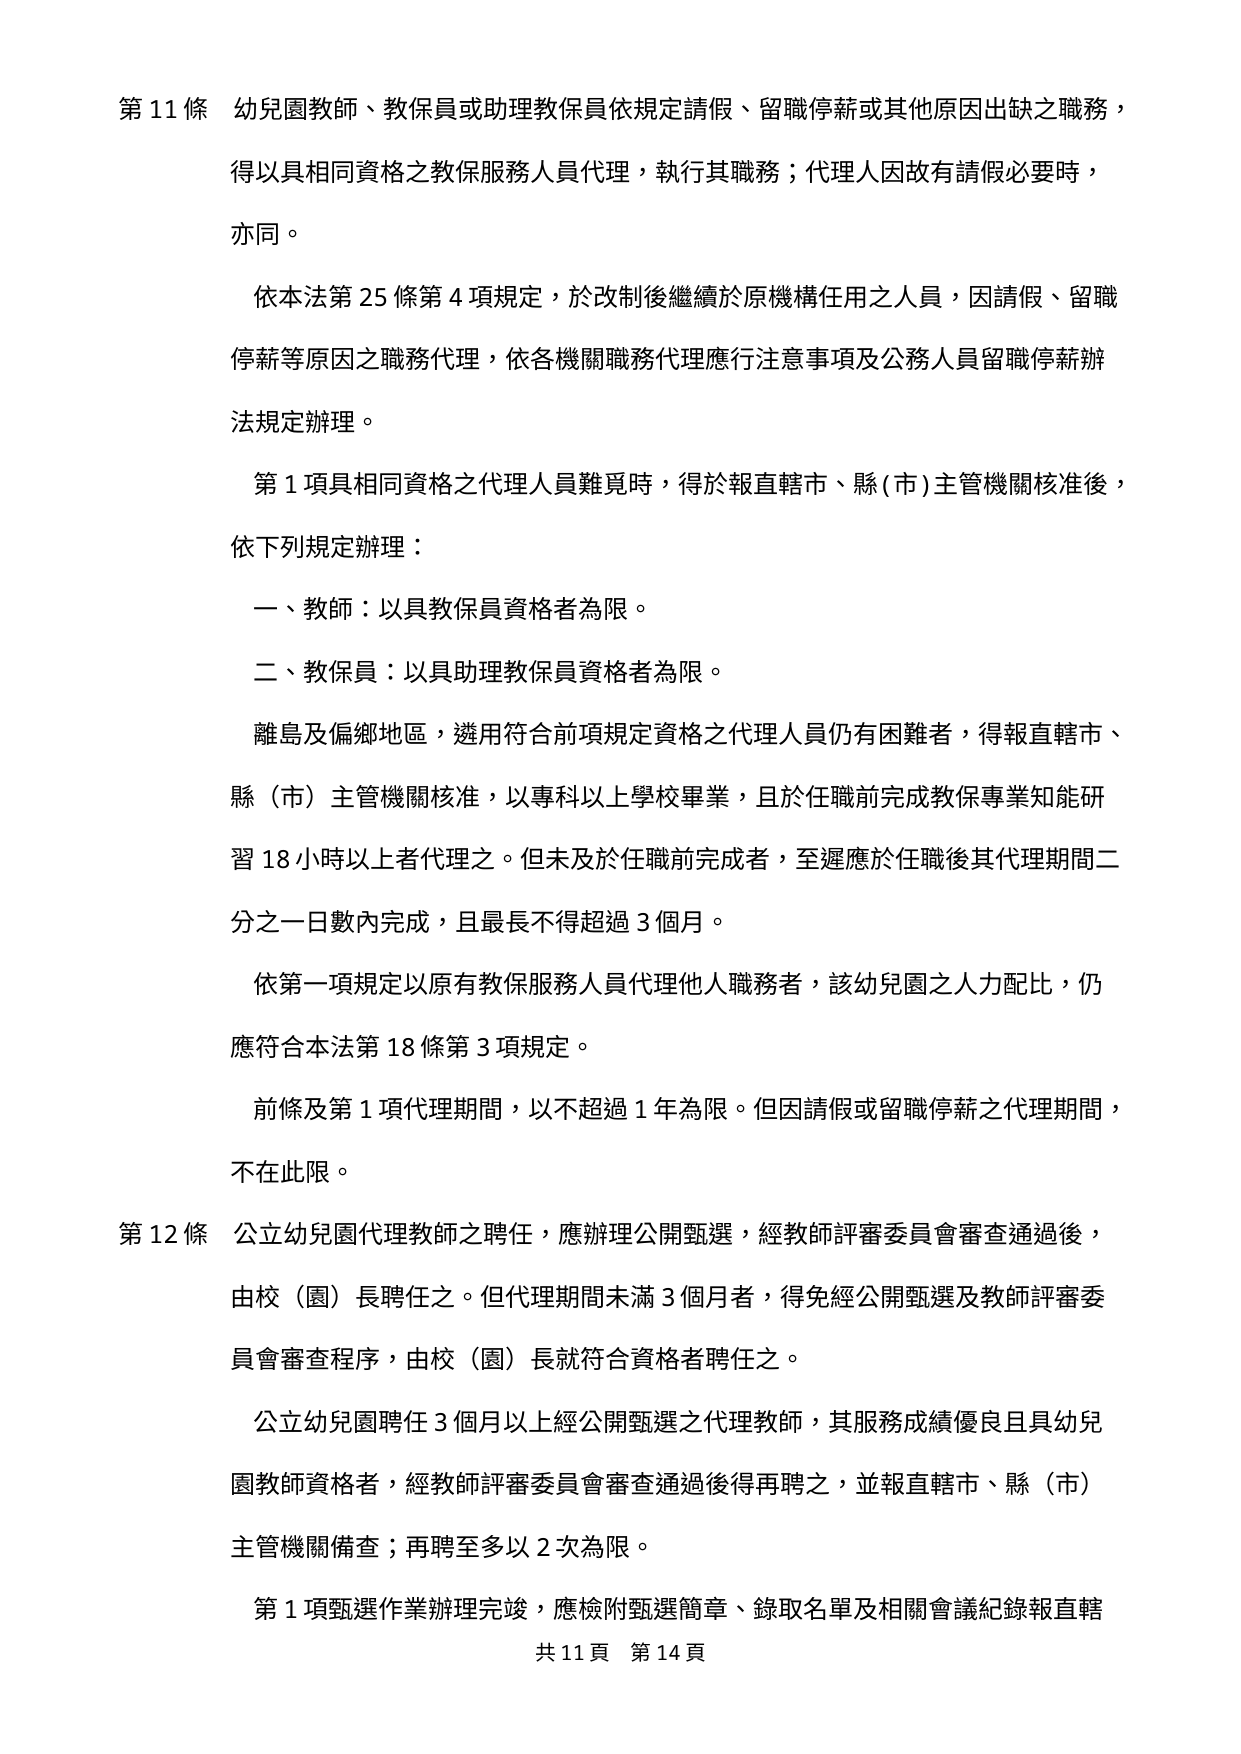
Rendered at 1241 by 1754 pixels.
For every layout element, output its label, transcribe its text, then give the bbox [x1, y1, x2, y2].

text 第12條 公立幼兒園代理教師之聘任，應辦理公開甄選，經教師評審委員會審查通過後，由校（園）長聘任之。但代理期間未滿3個月者，得免經公開甄選及教師評審委員會審查程序，由校（園）長就符合資格者聘任之。 [118, 1191, 1122, 1379]
text 第1項具相同資格之代理人員難覓時，得於報直轄市、縣(市)主管機關核准後，依下列規定辦理： [118, 441, 1122, 566]
text 一、教師：以具教保員資格者為限。 [118, 566, 1122, 629]
text 第11條 幼兒園教師、教保員或助理教保員依規定請假、留職停薪或其他原因出缺之職務，得以具相同資格之教保服務人員代理，執行其職務；代理人因故有請假必要時，亦同。 [118, 66, 1122, 254]
text 第1項甄選作業辦理完竣，應檢附甄選簡章、錄取名單及相關會議紀錄報直轄 [118, 1566, 1122, 1629]
text 二、教保員：以具助理教保員資格者為限。 [118, 629, 1122, 691]
text 公立幼兒園聘任3個月以上經公開甄選之代理教師，其服務成績優良且具幼兒園教師資格者，經教師評審委員會審查通過後得再聘之，並報直轄市、縣（市）主管機關備查；再聘至多以2次為限。 [118, 1379, 1122, 1566]
text 離島及偏鄉地區，遴用符合前項規定資格之代理人員仍有困難者，得報直轄市、縣（市）主管機關核准，以專科以上學校畢業，且於任職前完成教保專業知能研習18小時以上者代理之。但未及於任職前完成者，至遲應於任職後其代理期間二分之一日數內完成，且最長不得超過3個月。 [118, 691, 1122, 941]
text 前條及第1項代理期間，以不超過1年為限。但因請假或留職停薪之代理期間，不在此限。 [118, 1066, 1122, 1191]
text 依第一項規定以原有教保服務人員代理他人職務者，該幼兒園之人力配比，仍應符合本法第18條第3項規定。 [118, 941, 1122, 1066]
text 依本法第25條第4項規定，於改制後繼續於原機構任用之人員，因請假、留職停薪等原因之職務代理，依各機關職務代理應行注意事項及公務人員留職停薪辦法規定辦理。 [118, 254, 1122, 441]
